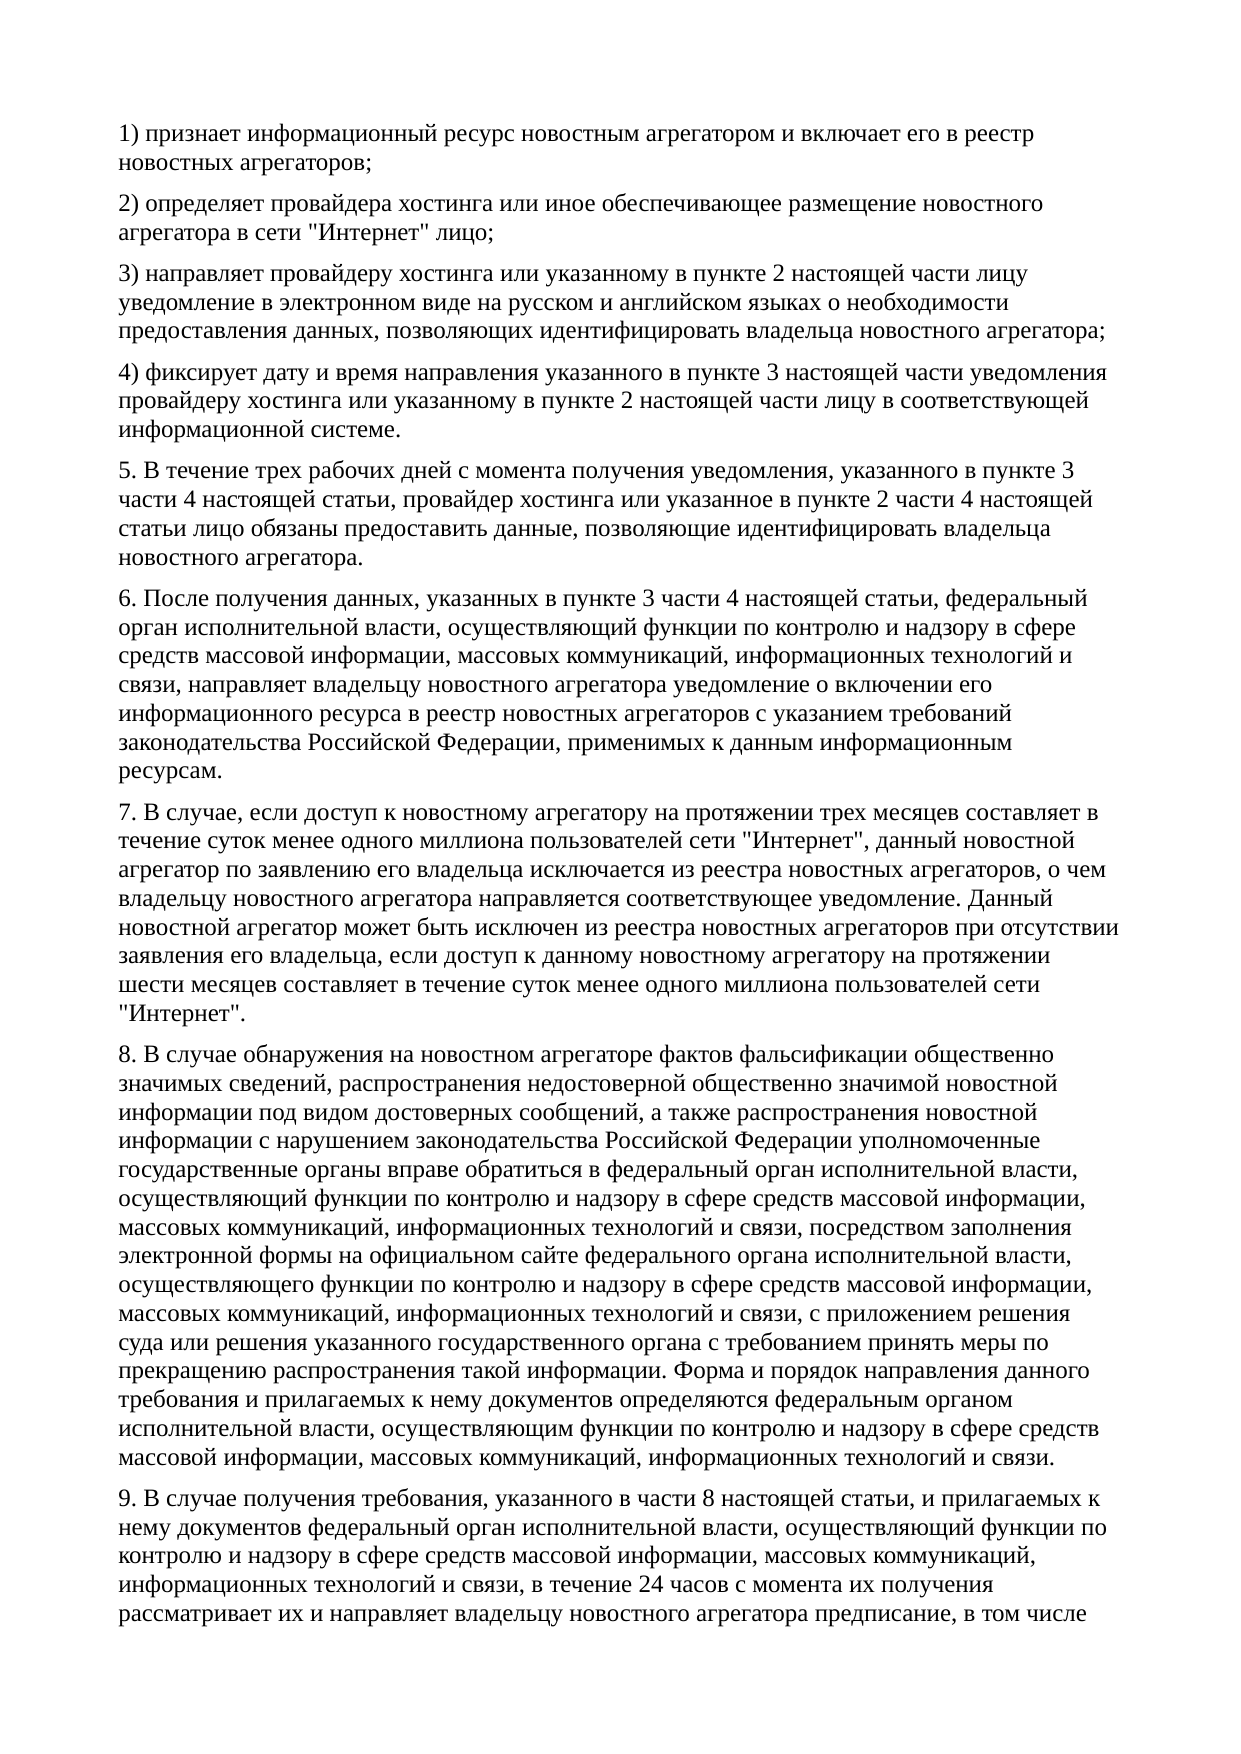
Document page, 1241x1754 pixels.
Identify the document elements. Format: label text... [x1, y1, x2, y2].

text 8. В случае обнаружения на новостном агрегаторе фактов фальсификации общественно значимых сведений, распространения недостоверной общественно значимой новостной информации под видом достоверных сообщений, а также распространения новостной информации с нарушением законодательства Российской Федерации уполномоченные государственные органы вправе обратиться в федеральный орган исполнительной власти, осуществляющий функции по контролю и надзору в сфере средств массовой информации, массовых коммуникаций, информационных технологий и связи, посредством заполнения электронной формы на официальном сайте федерального органа исполнительной власти, осуществляющего функции по контролю и надзору в сфере средств массовой информации, массовых коммуникаций, информационных технологий и связи, с приложением решения суда или решения указанного государственного органа с требованием принять меры по прекращению распространения такой информации. Форма и порядок направления данного требования и прилагаемых к нему документов определяются федеральным органом исполнительной власти, осуществляющим функции по контролю и надзору в сфере средств массовой информации, массовых коммуникаций, информационных технологий и связи. [118, 1039, 1122, 1471]
text 3) направляет провайдеру хостинга или указанному в пункте 2 настоящей части лицу уведомление в электронном виде на русском и английском языках о необходимости предоставления данных, позволяющих идентифицировать владельца новостного агрегатора; [118, 258, 1122, 344]
text 2) определяет провайдера хостинга или иное обеспечивающее размещение новостного агрегатора в сети "Интернет" лицо; [118, 188, 1122, 246]
text 7. В случае, если доступ к новостному агрегатору на протяжении трех месяцев составляет в течение суток менее одного миллиона пользователей сети "Интернет", данный новостной агрегатор по заявлению его владельца исключается из реестра новостных агрегаторов, о чем владельцу новостного агрегатора направляется соответствующее уведомление. Данный новостной агрегатор может быть исключен из реестра новостных агрегаторов при отсутствии заявления его владельца, если доступ к данному новостному агрегатору на протяжении шести месяцев составляет в течение суток менее одного миллиона пользователей сети "Интернет". [118, 797, 1122, 1027]
text 4) фиксирует дату и время направления указанного в пункте 3 настоящей части уведомления провайдеру хостинга или указанному в пункте 2 настоящей части лицу в соответствующей информационной системе. [118, 357, 1122, 443]
text 1) признает информационный ресурс новостным агрегатором и включает его в реестр новостных агрегаторов; [118, 118, 1122, 176]
text 9. В случае получения требования, указанного в части 8 настоящей статьи, и прилагаемых к нему документов федеральный орган исполнительной власти, осуществляющий функции по контролю и надзору в сфере средств массовой информации, массовых коммуникаций, информационных технологий и связи, в течение 24 часов с момента их получения рассматривает их и направляет владельцу новостного агрегатора предписание, в том числе [118, 1483, 1122, 1627]
text 6. После получения данных, указанных в пункте 3 части 4 настоящей статьи, федеральный орган исполнительной власти, осуществляющий функции по контролю и надзору в сфере средств массовой информации, массовых коммуникаций, информационных технологий и связи, направляет владельцу новостного агрегатора уведомление о включении его информационного ресурса в реестр новостных агрегаторов с указанием требований законодательства Российской Федерации, применимых к данным информационным ресурсам. [118, 583, 1122, 784]
text 5. В течение трех рабочих дней с момента получения уведомления, указанного в пункте 3 части 4 настоящей статьи, провайдер хостинга или указанное в пункте 2 части 4 настоящей статьи лицо обязаны предоставить данные, позволяющие идентифицировать владельца новостного агрегатора. [118, 456, 1122, 571]
